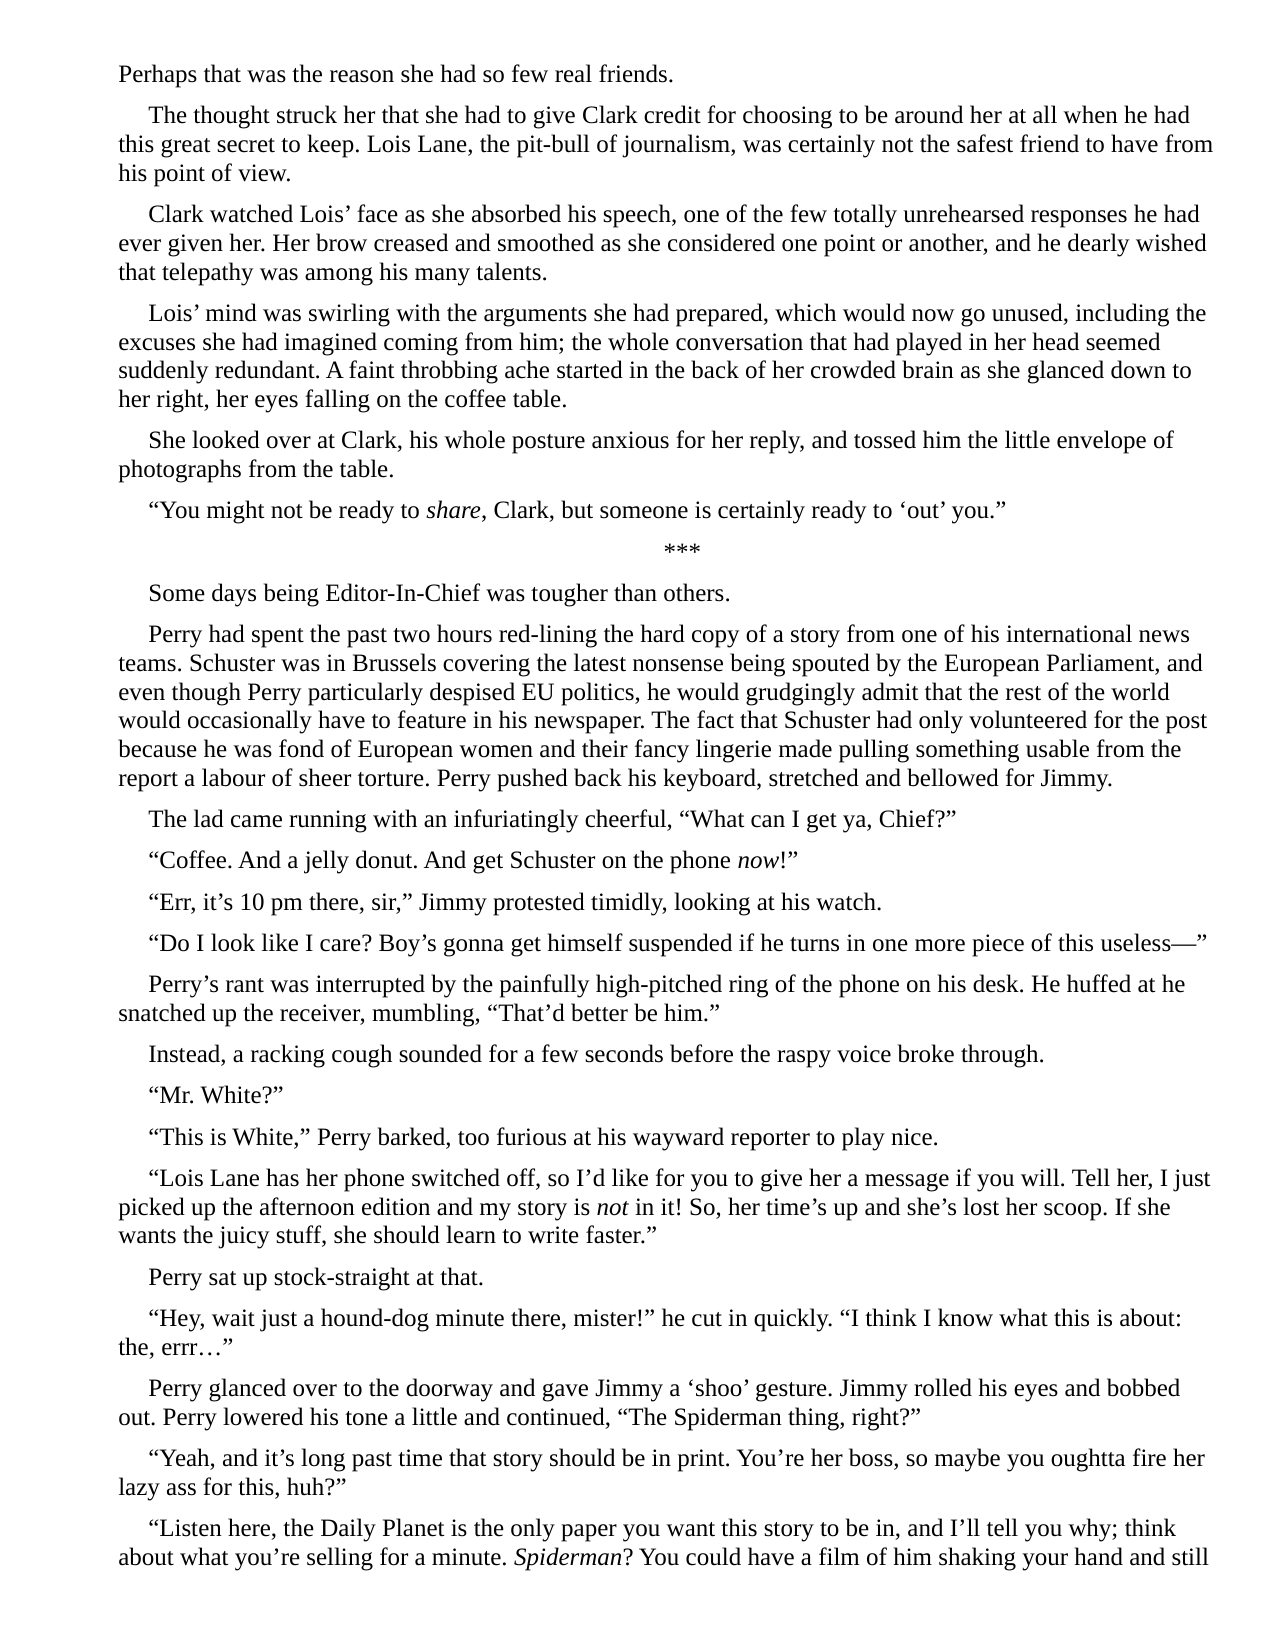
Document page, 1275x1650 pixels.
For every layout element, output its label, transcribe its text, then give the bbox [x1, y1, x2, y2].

text Perhaps that was the reason she had so few real friends. [118, 59, 1216, 88]
text “Mr. White?” [118, 1080, 1216, 1109]
text Lois’ mind was swirling with the arguments she had prepared, which would now go unused, including the excuses she had imagined coming from him; the whole conversation that had played in her head seemed suddenly redundant. A faint throbbing ache started in the back of her crowded brain as she glanced down to her right, her eyes falling on the coffee table. [118, 298, 1216, 413]
text *** [118, 537, 1216, 565]
text Perry had spent the past two hours red-lining the hard copy of a story from one of his international news teams. Schuster was in Brussels covering the latest nonsense being spouted by the European Parliament, and even though Perry particularly despised EU politics, he would grudgingly admit that the rest of the world would occasionally have to feature in his newspaper. The fact that Schuster had only volunteered for the post because he was fond of European women and their fancy lingerie made pulling something usable from the report a labour of sheer torture. Perry pushed back his keyboard, stretched and bellowed for Jimmy. [118, 619, 1216, 792]
text The thought struck her that she had to give Clark credit for choosing to be around her at all when he had this great secret to keep. Lois Lane, the pit-bull of journalism, was certainly not the safest friend to have from his point of view. [118, 100, 1216, 187]
text “Err, it’s 10 pm there, sir,” Jimmy protested timidly, looking at his watch. [118, 887, 1216, 915]
text “Listen here, the Daily Planet is the only paper you want this story to be in, and I’ll tell you why; think about what you’re selling for a minute. Spiderman? You could have a film of him shaking your hand and still [118, 1513, 1216, 1570]
text “Do I look like I care? Boy’s gonna get himself suspended if he turns in one more piece of this useless—” [118, 928, 1216, 957]
text She looked over at Clark, his whole posture anxious for her reply, and tossed him the little envelope of photographs from the table. [118, 425, 1216, 483]
text Perry glanced over to the doorway and gave Jimmy a ‘shoo’ gesture. Jimmy rolled his eyes and bobbed out. Perry lowered his tone a little and continued, “The Spiderman thing, right?” [118, 1373, 1216, 1430]
text Instead, a racking cough sounded for a few seconds before the raspy voice broke through. [118, 1039, 1216, 1068]
text “Lois Lane has her phone switched off, so I’d like for you to give her a message if you will. Tell her, I just picked up the afternoon edition and my story is not in it! So, her time’s up and she’s lost her scoop. If she wants the juicy stuff, she should learn to write faster.” [118, 1163, 1216, 1249]
text Perry’s rant was interrupted by the painfully high-pitched ring of the phone on his desk. He huffed at he snatched up the receiver, mumbling, “That’d better be him.” [118, 969, 1216, 1027]
text “This is White,” Perry barked, too furious at his wayward reporter to play nice. [118, 1122, 1216, 1150]
text “Yeah, and it’s long past time that story should be in print. You’re her boss, so maybe you oughtta fire her lazy ass for this, huh?” [118, 1443, 1216, 1500]
text Some days being Editor-In-Chief was tougher than others. [118, 578, 1216, 607]
text “You might not be ready to share, Clark, but someone is certainly ready to ‘out’ you.” [118, 495, 1216, 524]
text “Coffee. And a jelly donut. And get Schuster on the phone now!” [118, 845, 1216, 874]
text “Hey, wait just a hound-dog minute there, mister!” he cut in quickly. “I think I know what this is about: the, errr…” [118, 1303, 1216, 1360]
text The lad came running with an infuriatingly cheerful, “What can I get ya, Chief?” [118, 804, 1216, 833]
text Clark watched Lois’ face as she absorbed his speech, one of the few totally unrehearsed responses he had ever given her. Her brow creased and smoothed as she considered one point or another, and he dearly wished that telepathy was among his many talents. [118, 199, 1216, 285]
text Perry sat up stock-straight at that. [118, 1262, 1216, 1290]
